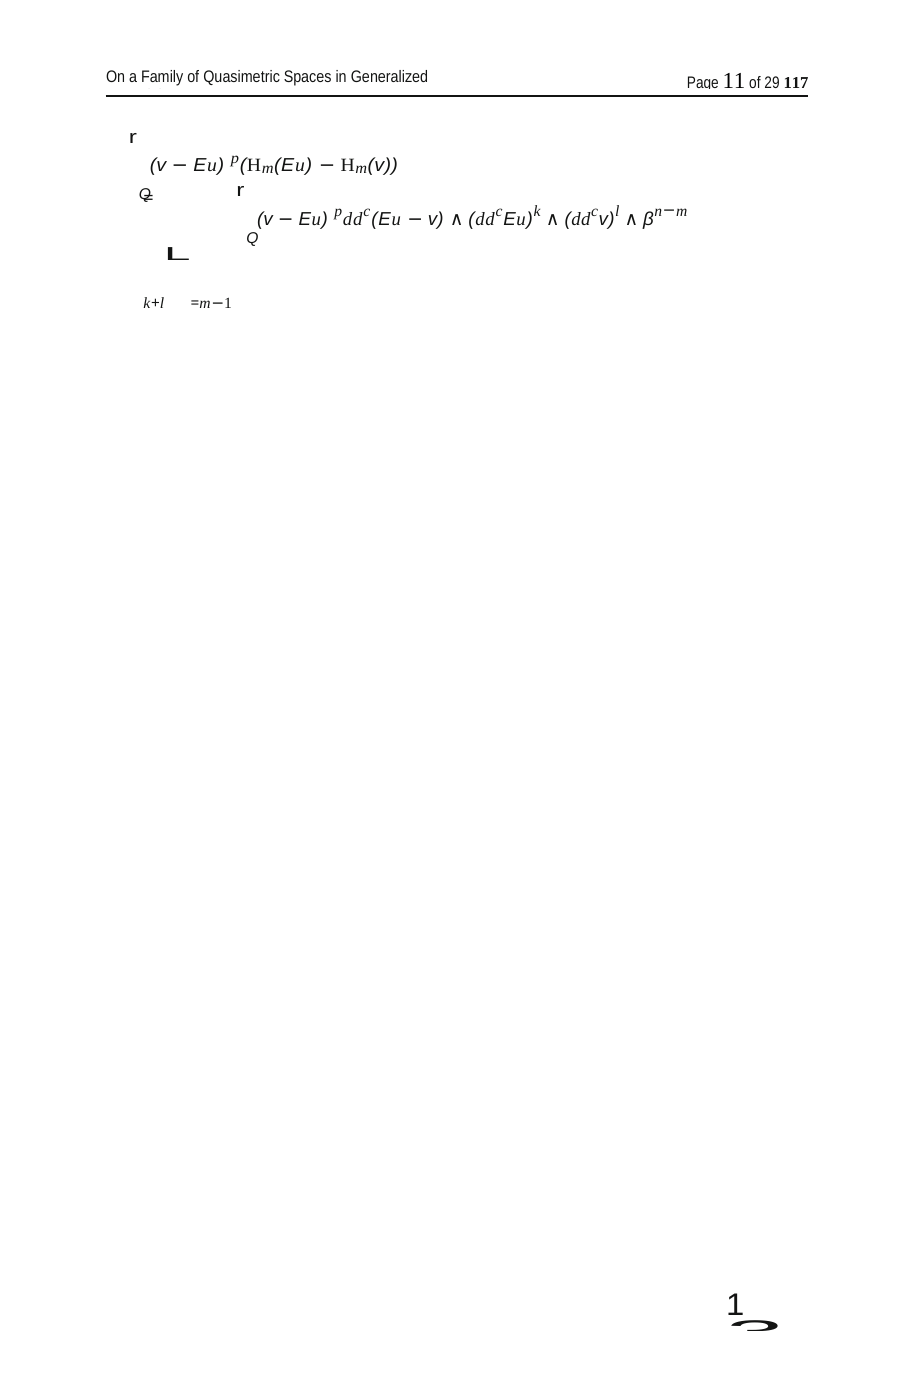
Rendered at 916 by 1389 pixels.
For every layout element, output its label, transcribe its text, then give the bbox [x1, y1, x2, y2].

text r (v − Eu) pddc(Eu − v) ∧ (ddcEu)k ∧ (ddcv)l ∧ βn−m [236, 184, 826, 235]
text = k+lL=m−1 [143, 184, 233, 313]
text Q [246, 232, 258, 247]
text r (v − Eu) p(Hm(Eu) − Hm(v)) [128, 125, 826, 177]
text Q [138, 187, 151, 202]
